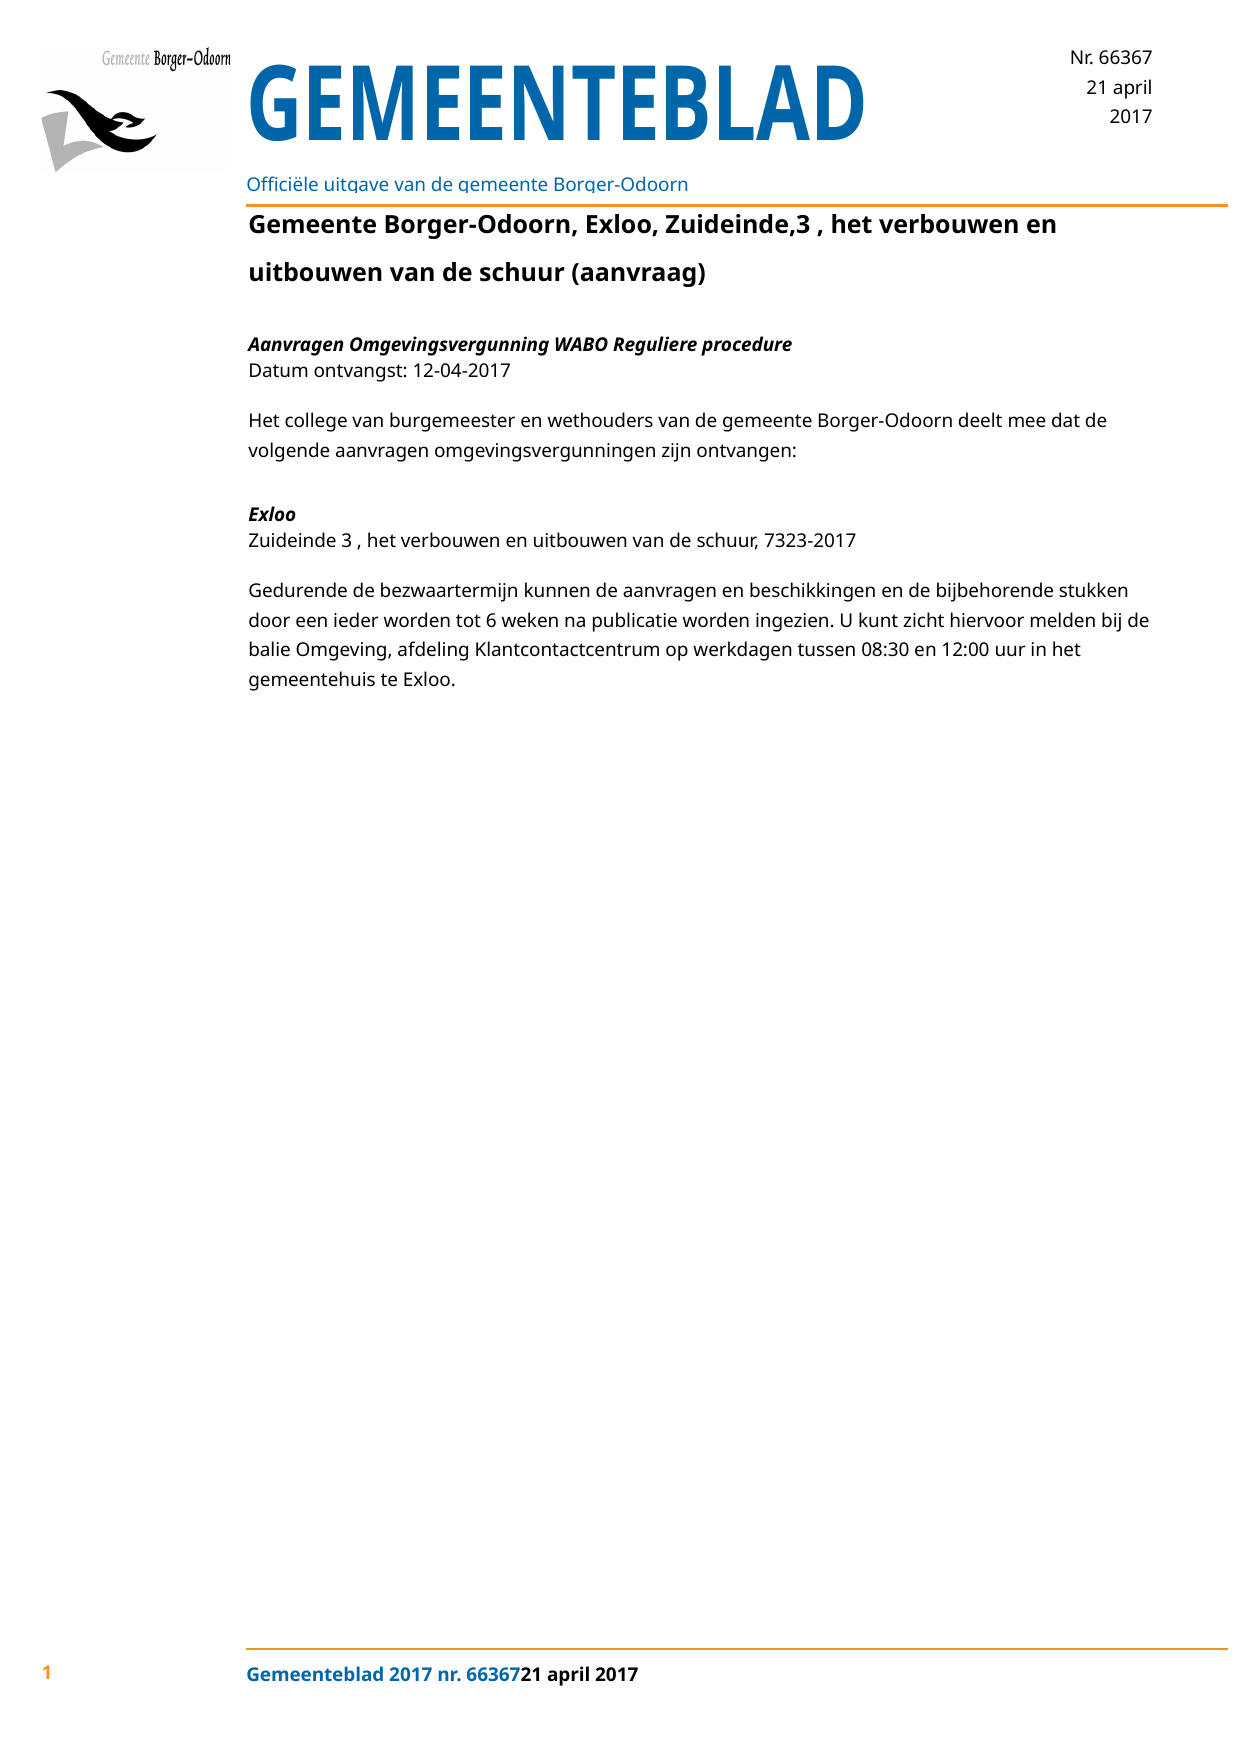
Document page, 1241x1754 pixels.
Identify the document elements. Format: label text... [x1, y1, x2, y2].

text Gemeente Borger-Odoorn, Exloo, Zuideinde,3 , het verbouwen en uitbouwen van de schuur (aanvraag) [248, 207, 1152, 288]
picture [41, 47, 231, 172]
text Datum ontvangst: 12-04-2017 [248, 357, 1152, 383]
text Gedurende de bezwaartermijn kunnen de aanvragen en beschikkingen en de bijbehorende stukken door een ieder worden tot 6 weken na publicatie worden ingezien. U kunt zicht hiervoor melden bij de balie Omgeving, afdeling Klantcontactcentrum op werkdagen tussen 08:30 en 12:00 uur in het gemeentehuis te Exloo. [248, 577, 1152, 692]
text Aanvragen Omgevingsvergunning WABO Reguliere procedure [248, 331, 1152, 357]
text Zuideinde 3 , het verbouwen en uitbouwen van de schuur, 7323-2017 [248, 527, 1152, 553]
text Het college van burgemeester en wethouders van de gemeente Borger-Odoorn deelt mee dat de volgende aanvragen omgevingsvergunningen zijn ontvangen: [248, 408, 1152, 463]
text Exloo [248, 501, 1152, 527]
